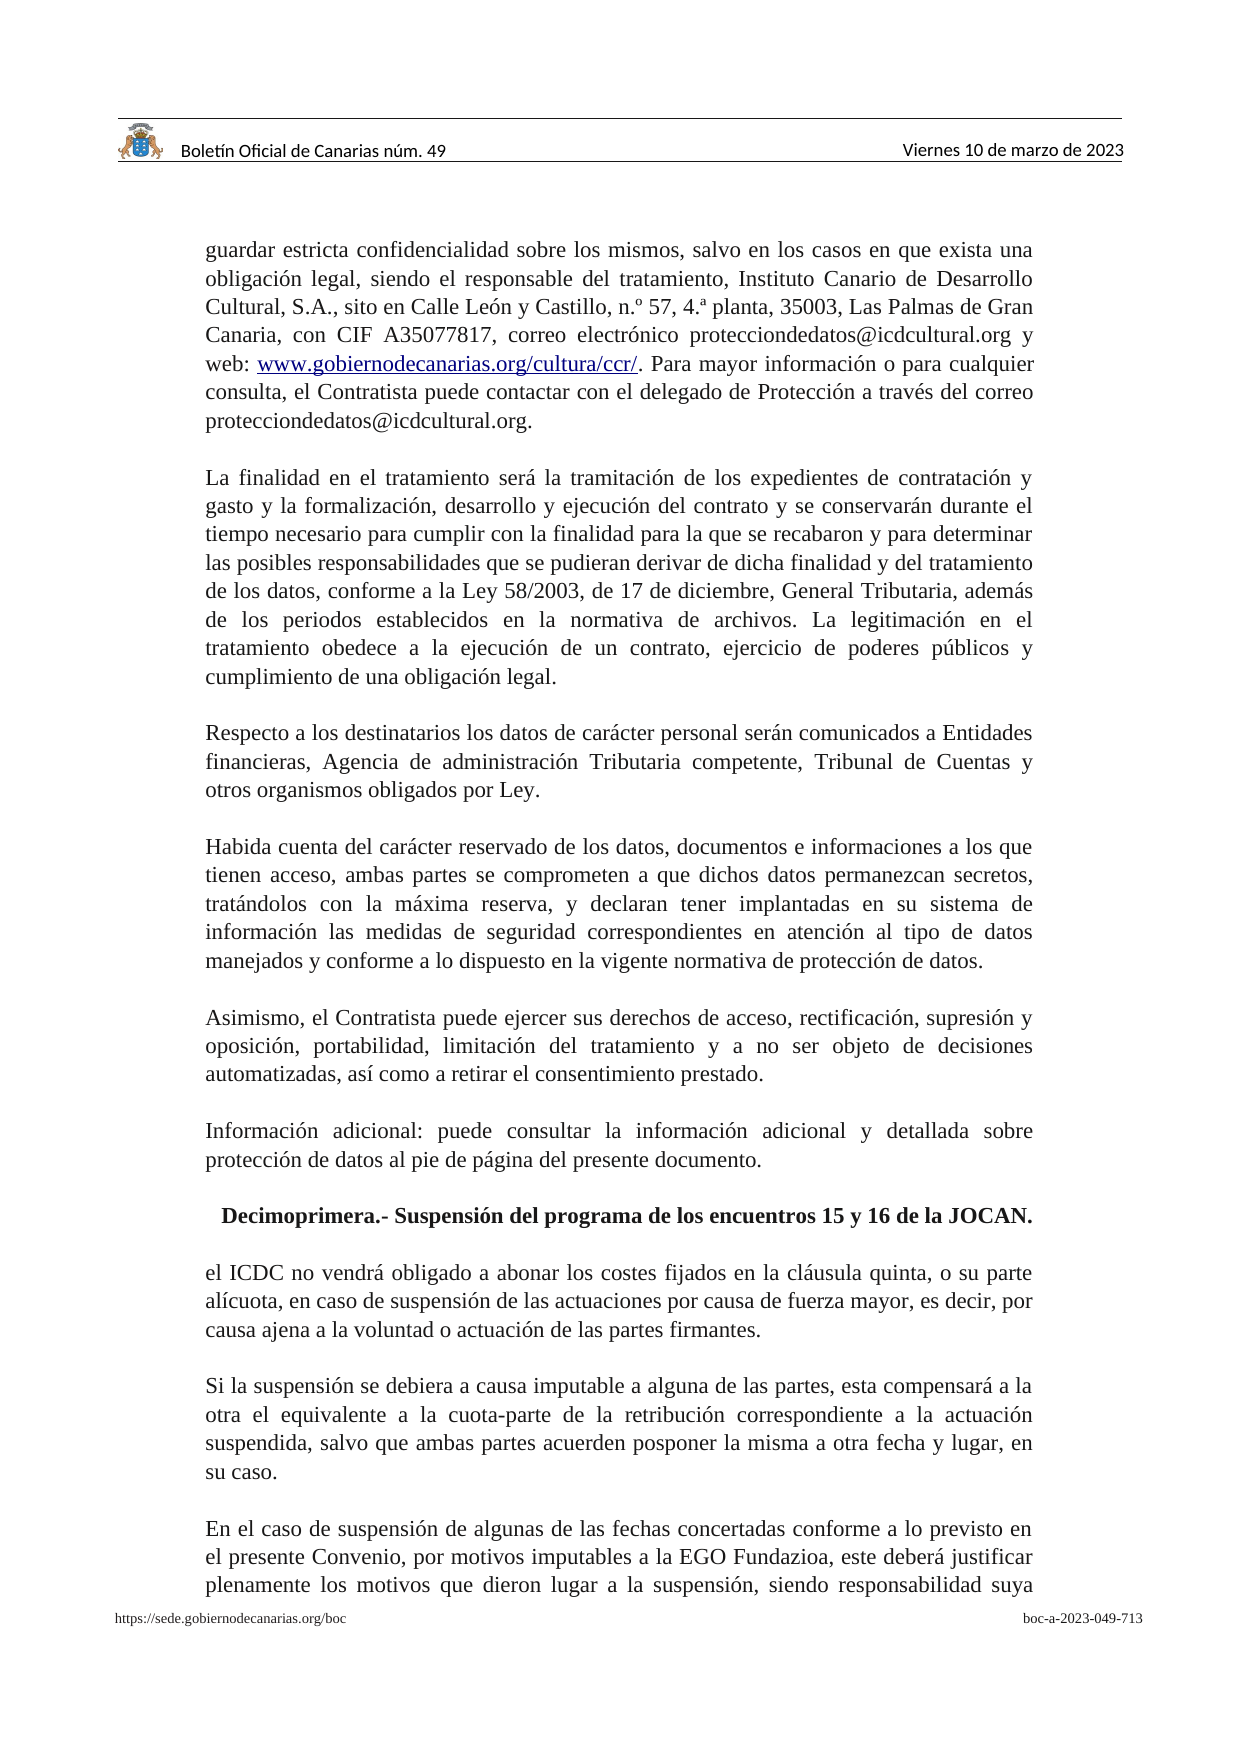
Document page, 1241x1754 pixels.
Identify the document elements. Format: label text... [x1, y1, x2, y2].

text La finalidad en el tratamiento será la tramitación de los expedientes de contratación y gasto y la formalización, desarrollo y ejecución del contrato y se conservarán durante el tiempo necesario para cumplir con la finalidad para la que se recabaron y para determinar las posibles responsabilidades que se pudieran derivar de dicha finalidad y del tratamiento de los datos, conforme a la Ley 58/2003, de 17 de diciembre, General Tributaria, además de los periodos establecidos en la normativa de archivos. La legitimación en el tratamiento obedece a la ejecución de un contrato, ejercicio de poderes públicos y cumplimiento de una obligación legal. [205, 464, 1034, 689]
text guardar estricta confidencialidad sobre los mismos, salvo en los casos en que exista una obligación legal, siendo el responsable del tratamiento, Instituto Canario de Desarrollo Cultural, S.A., sito en Calle León y Castillo, n.º 57, 4.ª planta, 35003, Las Palmas de Gran Canaria, con CIF A35077817, correo electrónico protecciondedatos@icdcultural.org y web: www.gobiernodecanarias.org/cultura/ccr/. Para mayor información o para cualquier consulta, el Contratista puede contactar con el delegado de Protección a través del correo protecciondedatos@icdcultural.org. [205, 236, 1034, 433]
text En el caso de suspensión de algunas de las fechas concertadas conforme a lo previsto en el presente Convenio, por motivos imputables a la EGO Fundazioa, este deberá justificar plenamente los motivos que dieron lugar a la suspensión, siendo responsabilidad suya [205, 1515, 1034, 1598]
text Asimismo, el Contratista puede ejercer sus derechos de acceso, rectificación, supresión y oposición, portabilidad, limitación del tratamiento y a no ser objeto de decisiones automatizadas, así como a retirar el consentimiento prestado. [205, 1004, 1034, 1087]
text Información adicional: puede consultar la información adicional y detallada sobre protección de datos al pie de página del presente documento. [205, 1117, 1034, 1172]
text el ICDC no vendrá obligado a abonar los costes fijados en la cláusula quinta, o su parte alícuota, en caso de suspensión de las actuaciones por causa de fuerza mayor, es decir, por causa ajena a la voluntad o actuación de las partes firmantes. [205, 1259, 1034, 1342]
text Si la suspensión se debiera a causa imputable a alguna de las partes, esta compensará a la otra el equivalente a la cuota-parte de la retribución correspondiente a la actuación suspendida, salvo que ambas partes acuerden posponer la misma a otra fecha y lugar, en su caso. [205, 1373, 1034, 1484]
text Habida cuenta del carácter reservado de los datos, documentos e informaciones a los que tienen acceso, ambas partes se comprometen a que dichos datos permanezcan secretos, tratándolos con la máxima reserva, y declaran tener implantadas en su sistema de información las medidas de seguridad correspondientes en atención al tipo de datos manejados y conforme a lo dispuesto en la vigente normativa de protección de datos. [205, 833, 1034, 973]
text Decimoprimera.- Suspensión del programa de los encuentros 15 y 16 de la JOCAN. [201, 1202, 1033, 1229]
text Respecto a los destinatarios los datos de carácter personal serán comunicados a Entidades financieras, Agencia de administración Tributaria competente, Tribunal de Cuentas y otros organismos obligados por Ley. [205, 719, 1034, 803]
